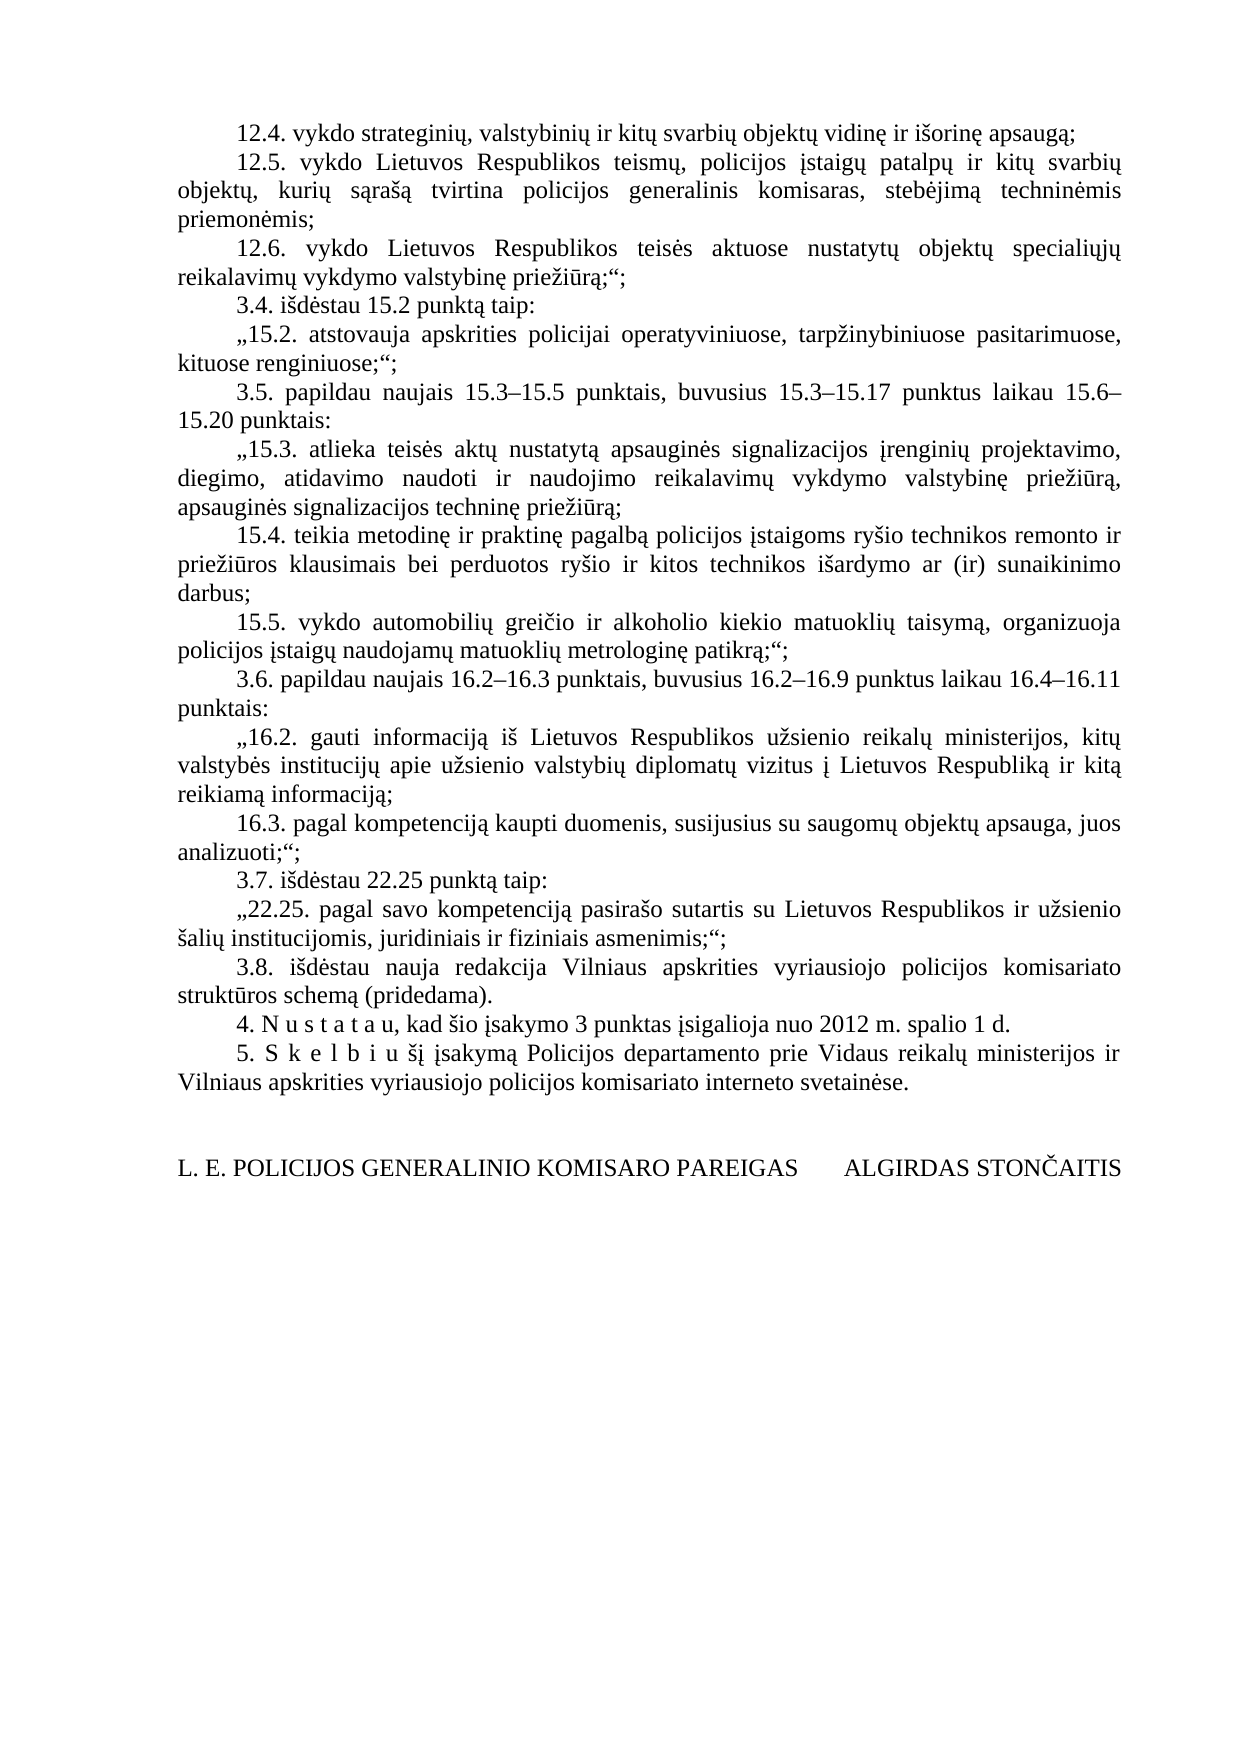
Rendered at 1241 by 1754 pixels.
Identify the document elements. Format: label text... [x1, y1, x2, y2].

text „15.2. atstovauja apskrities policijai operatyviniuose, tarpžinybiniuose pasitarimuose, kituose renginiuose;“; [177, 319, 1122, 377]
text L. e. policijos generalinio komisaro pareigas Algirdas Stončaitis [177, 1153, 1122, 1182]
text 15.4. teikia metodinę ir praktinę pagalbą policijos įstaigoms ryšio technikos remonto ir priežiūros klausimais bei perduotos ryšio ir kitos technikos išardymo ar (ir) sunaikinimo darbus; [177, 521, 1122, 607]
text 12.5. vykdo Lietuvos Respublikos teismų, policijos įstaigų patalpų ir kitų svarbių objektų, kurių sąrašą tvirtina policijos generalinis komisaras, stebėjimą techninėmis priemonėmis; [177, 147, 1122, 233]
text 3.7. išdėstau 22.25 punktą taip: [177, 866, 1122, 894]
text 3.4. išdėstau 15.2 punktą taip: [177, 291, 1122, 319]
text 5. S k e l b i u šį įsakymą Policijos departamento prie Vidaus reikalų ministerijos ir Vilniaus apskrities vyriausiojo policijos komisariato interneto svetainėse. [177, 1038, 1122, 1096]
text 3.5. papildau naujais 15.3–15.5 punktais, buvusius 15.3–15.17 punktus laikau 15.6–15.20 punktais: [177, 377, 1122, 434]
text 12.6. vykdo Lietuvos Respublikos teisės aktuose nustatytų objektų specialiųjų reikalavimų vykdymo valstybinę priežiūrą;“; [177, 233, 1122, 291]
text 3.8. išdėstau nauja redakcija Vilniaus apskrities vyriausiojo policijos komisariato struktūros schemą (pridedama). [177, 952, 1122, 1009]
text „22.25. pagal savo kompetenciją pasirašo sutartis su Lietuvos Respublikos ir užsienio šalių institucijomis, juridiniais ir fiziniais asmenimis;“; [177, 894, 1122, 952]
text 3.6. papildau naujais 16.2–16.3 punktais, buvusius 16.2–16.9 punktus laikau 16.4–16.11 punktais: [177, 664, 1122, 722]
text „16.2. gauti informaciją iš Lietuvos Respublikos užsienio reikalų ministerijos, kitų valstybės institucijų apie užsienio valstybių diplomatų vizitus į Lietuvos Respubliką ir kitą reikiamą informaciją; [177, 722, 1122, 808]
text 4. N u s t a t a u, kad šio įsakymo 3 punktas įsigalioja nuo 2012 m. spalio 1 d. [177, 1009, 1122, 1038]
text „15.3. atlieka teisės aktų nustatytą apsauginės signalizacijos įrenginių projektavimo, diegimo, atidavimo naudoti ir naudojimo reikalavimų vykdymo valstybinę priežiūrą, apsauginės signalizacijos techninę priežiūrą; [177, 434, 1122, 521]
text 16.3. pagal kompetenciją kaupti duomenis, susijusius su saugomų objektų apsauga, juos analizuoti;“; [177, 808, 1122, 866]
text 15.5. vykdo automobilių greičio ir alkoholio kiekio matuoklių taisymą, organizuoja policijos įstaigų naudojamų matuoklių metrologinę patikrą;“; [177, 607, 1122, 664]
text 12.4. vykdo strateginių, valstybinių ir kitų svarbių objektų vidinę ir išorinę apsaugą; [177, 118, 1122, 147]
